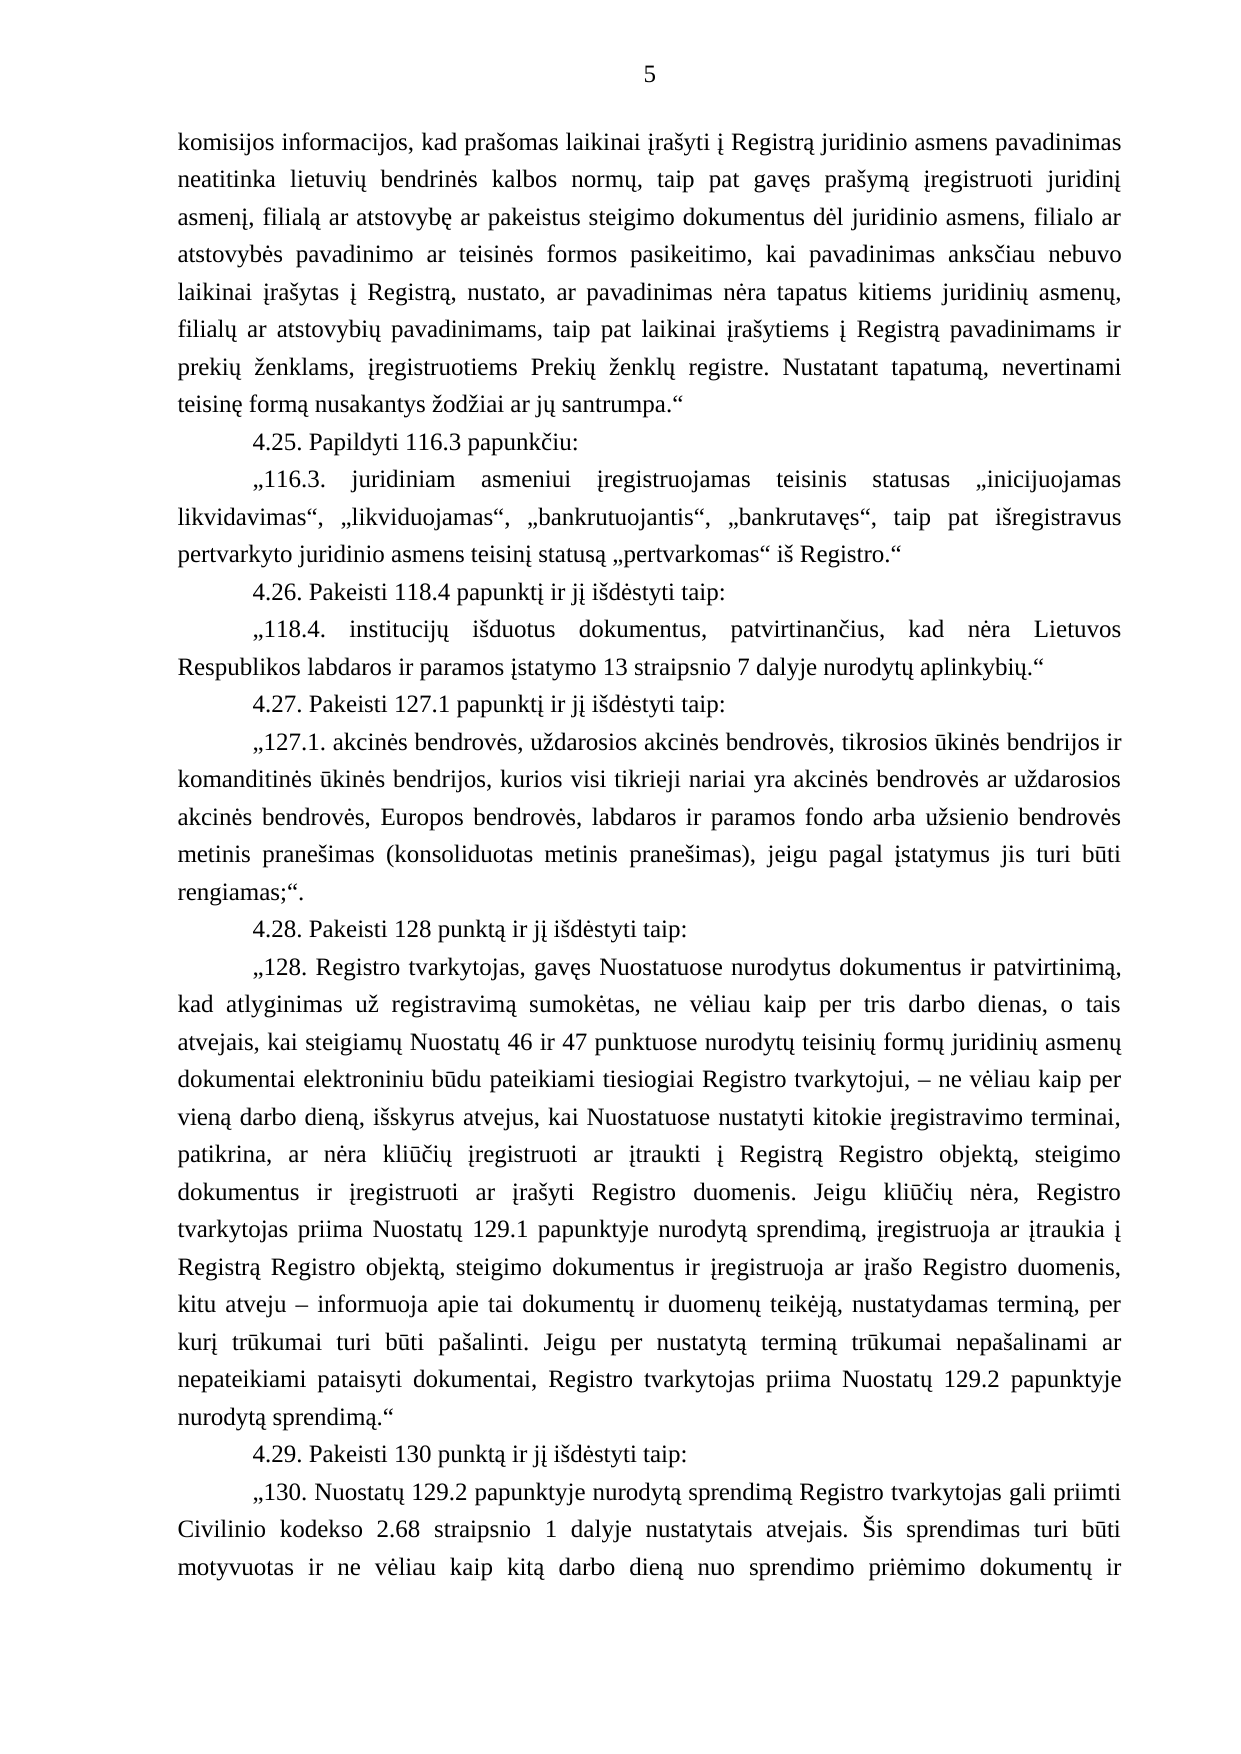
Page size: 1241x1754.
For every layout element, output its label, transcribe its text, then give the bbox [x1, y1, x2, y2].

text 4.25. Papildyti 116.3 papunkčiu: [177, 418, 1122, 456]
text 4.27. Pakeisti 127.1 papunktį ir jį išdėstyti taip: [177, 681, 1122, 718]
text „130. Nuostatų 129.2 papunktyje nurodytą sprendimą Registro tvarkytojas gali priimti Civilinio kodekso 2.68 straipsnio 1 dalyje nustatytais atvejais. Šis sprendimas turi būti motyvuotas ir ne vėliau kaip kitą darbo dieną nuo sprendimo priėmimo dokumentų ir [177, 1468, 1122, 1581]
text „128. Registro tvarkytojas, gavęs Nuostatuose nurodytus dokumentus ir patvirtinimą, kad atlyginimas už registravimą sumokėtas, ne vėliau kaip per tris darbo dienas, o tais atvejais, kai steigiamų Nuostatų 46 ir 47 punktuose nurodytų teisinių formų juridinių asmenų dokumentai elektroniniu būdu pateikiami tiesiogiai Registro tvarkytojui, – ne vėliau kaip per vieną darbo dieną, išskyrus atvejus, kai Nuostatuose nustatyti kitokie įregistravimo terminai, patikrina, ar nėra kliūčių įregistruoti ar įtraukti į Registrą Registro objektą, steigimo dokumentus ir įregistruoti ar įrašyti Registro duomenis. Jeigu kliūčių nėra, Registro tvarkytojas priima Nuostatų 129.1 papunktyje nurodytą sprendimą, įregistruoja ar įtraukia į Registrą Registro objektą, steigimo dokumentus ir įregistruoja ar įrašo Registro duomenis, kitu atveju – informuoja apie tai dokumentų ir duomenų teikėją, nustatydamas terminą, per kurį trūkumai turi būti pašalinti. Jeigu per nustatytą terminą trūkumai nepašalinami ar nepateikiami pataisyti dokumentai, Registro tvarkytojas priima Nuostatų 129.2 papunktyje nurodytą sprendimą.“ [177, 943, 1122, 1431]
text „116.3. juridiniam asmeniui įregistruojamas teisinis statusas „inicijuojamas likvidavimas“, „likviduojamas“, „bankrutuojantis“, „bankrutavęs“, taip pat išregistravus pertvarkyto juridinio asmens teisinį statusą „pertvarkomas“ iš Registro.“ [177, 456, 1122, 568]
text „118.4. institucijų išduotus dokumentus, patvirtinančius, kad nėra Lietuvos Respublikos labdaros ir paramos įstatymo 13 straipsnio 7 dalyje nurodytų aplinkybių.“ [177, 606, 1122, 681]
text 4.26. Pakeisti 118.4 papunktį ir jį išdėstyti taip: [177, 568, 1122, 606]
text 4.28. Pakeisti 128 punktą ir jį išdėstyti taip: [177, 906, 1122, 943]
text komisijos informacijos, kad prašomas laikinai įrašyti į Registrą juridinio asmens pavadinimas neatitinka lietuvių bendrinės kalbos normų, taip pat gavęs prašymą įregistruoti juridinį asmenį, filialą ar atstovybę ar pakeistus steigimo dokumentus dėl juridinio asmens, filialo ar atstovybės pavadinimo ar teisinės formos pasikeitimo, kai pavadinimas anksčiau nebuvo laikinai įrašytas į Registrą, nustato, ar pavadinimas nėra tapatus kitiems juridinių asmenų, filialų ar atstovybių pavadinimams, taip pat laikinai įrašytiems į Registrą pavadinimams ir prekių ženklams, įregistruotiems Prekių ženklų registre. Nustatant tapatumą, nevertinami teisinę formą nusakantys žodžiai ar jų santrumpa.“ [177, 118, 1122, 418]
text 4.29. Pakeisti 130 punktą ir jį išdėstyti taip: [177, 1431, 1122, 1468]
text „127.1. akcinės bendrovės, uždarosios akcinės bendrovės, tikrosios ūkinės bendrijos ir komanditinės ūkinės bendrijos, kurios visi tikrieji nariai yra akcinės bendrovės ar uždarosios akcinės bendrovės, Europos bendrovės, labdaros ir paramos fondo arba užsienio bendrovės metinis pranešimas (konsoliduotas metinis pranešimas), jeigu pagal įstatymus jis turi būti rengiamas;“. [177, 718, 1122, 906]
